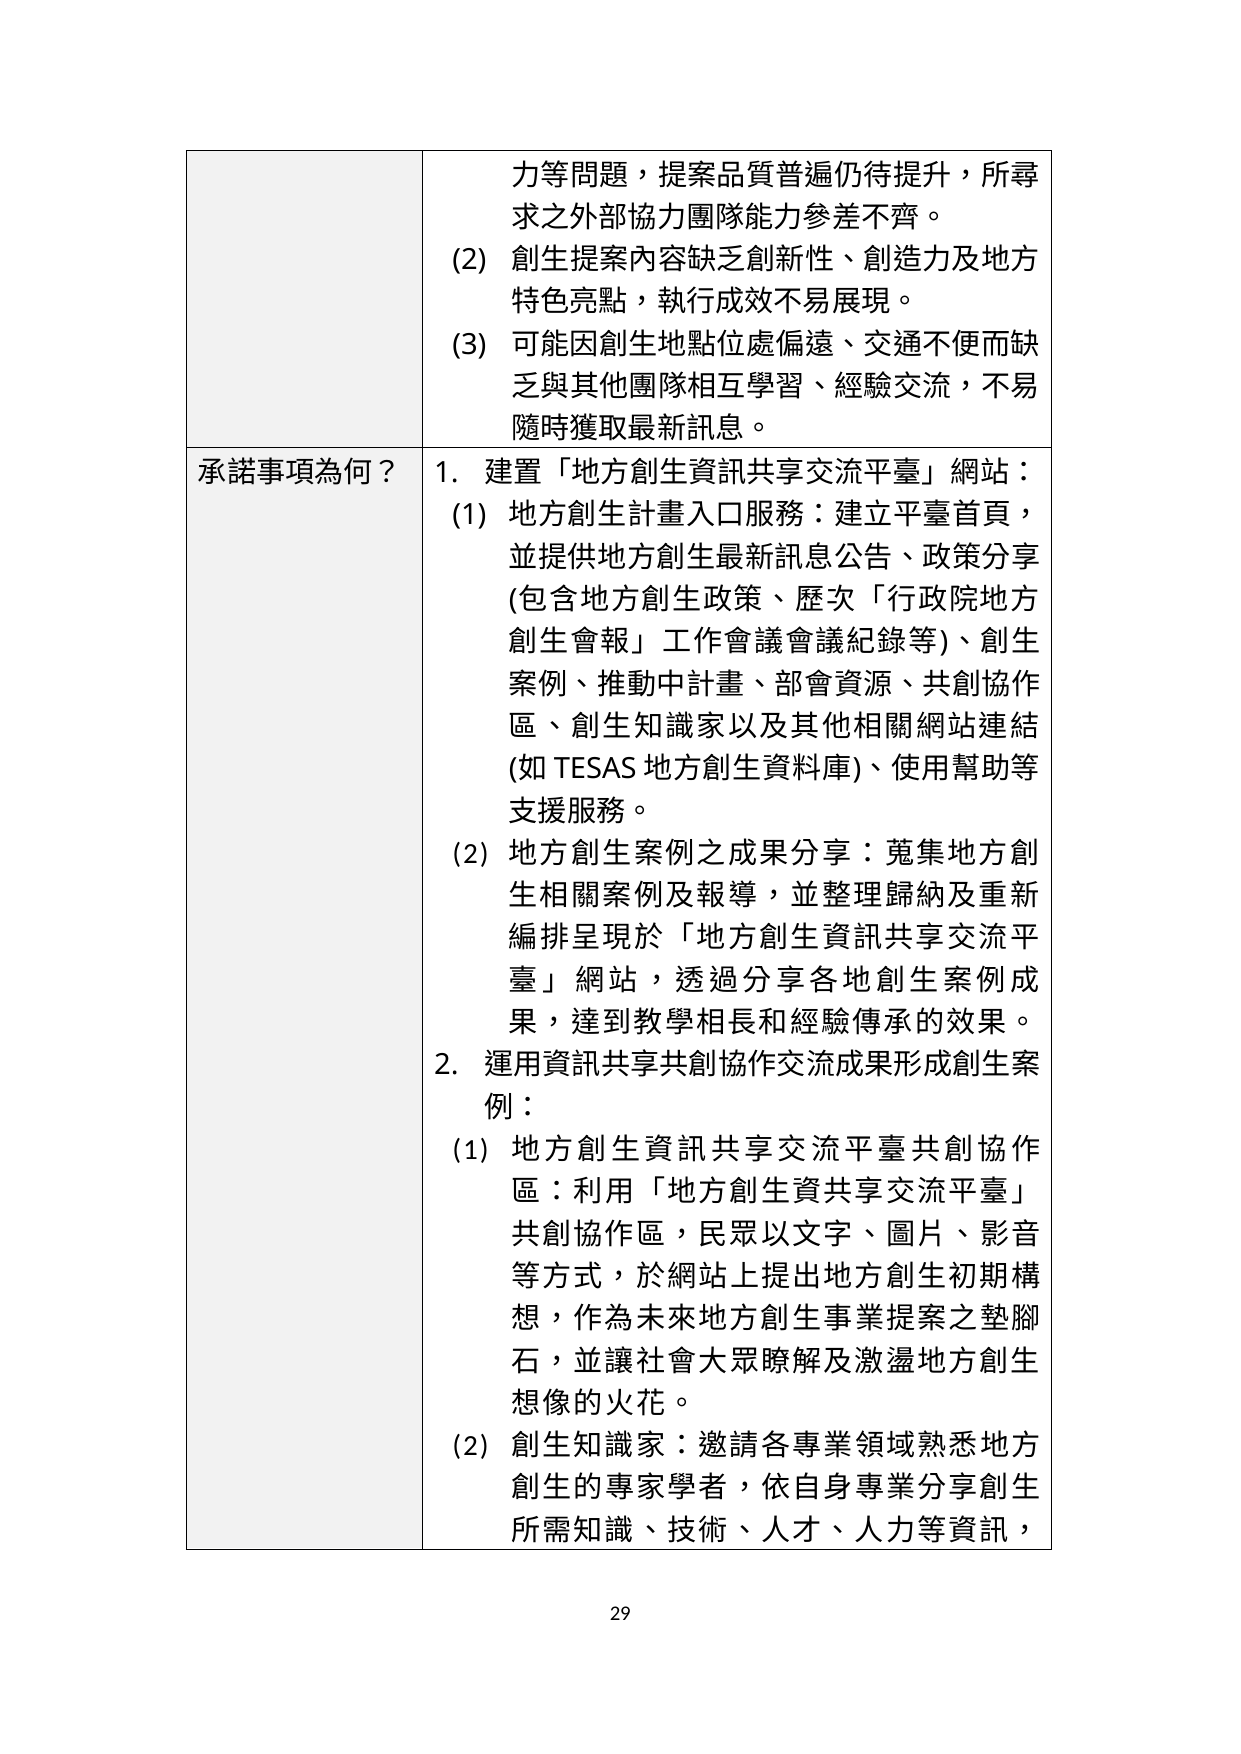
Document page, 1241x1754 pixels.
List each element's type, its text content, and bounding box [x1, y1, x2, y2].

table_cell 建置「地方創生資訊共享交流平臺」網站： 地方創生計畫入口服務：建立平臺首頁，並提供地方創生最新訊息公告、政策分享(包含地方創生政策、歷次「行政院地方創生會報」工作會議會議紀錄等)、創生案例、推動中計畫、部會資源、共創協作區、創生知識家以及其他相關網站連結(如TESAS地方創生資料庫)、使用幫助等支援服務。 地方創生案例之成果分享：蒐集地方創生相關案例及報導，並整理歸納及重新編排呈現於「地方創生資訊共享交流平臺」網站，透過分享各地創生案例成果，達到教學相長和經驗傳承的效果。 運用資訊共享共創協作交流成果形成創生案例： 地方創生資訊共享交流平臺共創協作區：利用「地方創生資共享交流平臺」共創協作區，民眾以文字、圖片、影音等方式，於網站上提出地方創生初期構想，作為未來地方創生事業提案之墊腳石，並讓社會大眾瞭解及激盪地方創生想像的火花。 創生知識家：邀請各專業領域熟悉地方創生的專家學者，依自身專業分享創生所需知識、技術、人才、人力等資訊， [423, 448, 1051, 1548]
table_cell 承諾事項為何？ [187, 448, 422, 1548]
table_cell 隨著行政院宣布2019年為地方創生元年並大力推動地方創生政策，全臺各地興起參與地方創生事業的熱潮，所面臨地種種挑戰亦隨之而來。 人才返鄉困難： 公部門：如何知道願意返鄉的人才在哪裡?人才與需求如何相互對接。 私部門：返鄉後該經營什麼事業?如何尋找志同道合的夥伴及可供諮詢的業師?有無適合經營創生事業的空間?欲從事創生的區域生活環境如何。 創生計畫提案品質待提升： 地方因人才、資源、提案整合能力及執行力等問題，提案品質普遍仍待提升，所尋求之外部協力團隊能力參差不齊。 創生提案內容缺乏創新性、創造力及地方特色亮點，執行成效不易展現。 可能因創生地點位處偏遠、交通不便而缺乏與其他團隊相互學習、經驗交流，不易隨時獲取最新訊息。 [423, 151, 1051, 447]
table_cell [187, 151, 422, 447]
